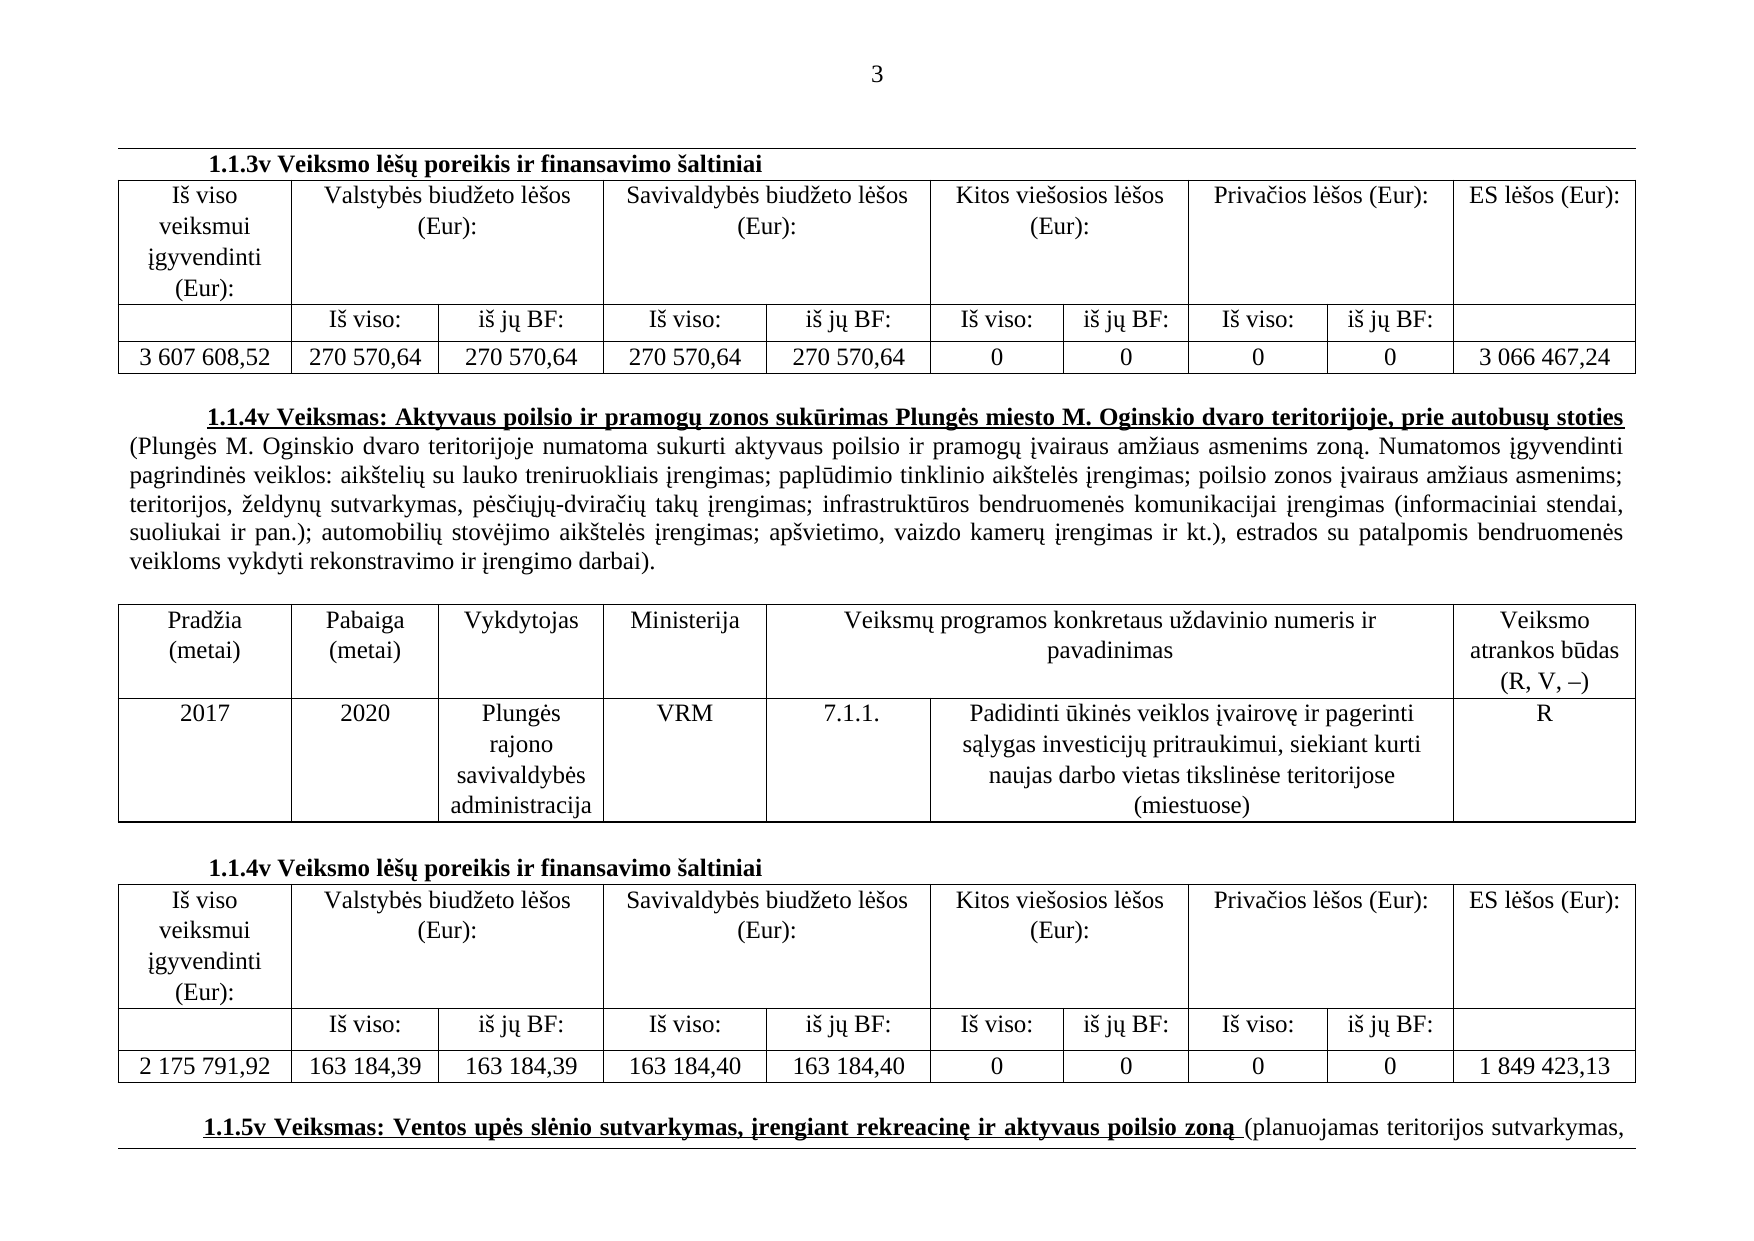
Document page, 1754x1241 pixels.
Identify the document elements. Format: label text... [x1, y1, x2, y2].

table_cell iš jų BF: [439, 1009, 603, 1050]
table_cell [119, 1009, 291, 1050]
table_cell Iš viso: [1189, 305, 1327, 341]
table_cell VRM [604, 699, 766, 821]
table_cell 270 570,64 [292, 342, 438, 373]
table_cell 270 570,64 [767, 342, 930, 373]
table_cell ES lėšos (Eur): [1454, 885, 1635, 1008]
table_cell Kitos viešosios lėšos (Eur): [931, 885, 1188, 1008]
table_cell Veiksmo atrankos būdas (R, V, –) [1454, 605, 1635, 697]
table_cell iš jų BF: [1328, 1009, 1453, 1050]
table_cell 0 [1328, 342, 1453, 373]
table_cell 2 175 791,92 [119, 1051, 291, 1082]
table_cell 0 [931, 342, 1063, 373]
table_cell Valstybės biudžeto lėšos (Eur): [292, 181, 603, 303]
table_cell R [1454, 699, 1635, 821]
table_cell [118, 575, 1636, 604]
table_cell Plungės rajono savivaldybės administracija [439, 699, 603, 821]
table_cell 0 [1328, 1051, 1453, 1082]
table_cell Iš viso: [1189, 1009, 1327, 1050]
table_cell Pradžia (metai) [119, 605, 291, 697]
table_cell 1.1.4v Veiksmas: Aktyvaus poilsio ir pramogų zonos sukūrimas Plungės miesto M. Oginskio dvaro teritorijoje, prie autobusų stoties (Plungės M. Oginskio dvaro teritorijoje numatoma sukurti aktyvaus poilsio ir pramogų įvairaus amžiaus asmenims zoną. Numatomos įgyvendinti pagrindinės veiklos: aikštelių su lauko treniruokliais įrengimas; paplūdimio tinklinio aikštelės įrengimas; poilsio zonos įvairaus amžiaus asmenims; teritorijos, želdynų sutvarkymas, pėsčiųjų-dviračių takų įrengimas; infrastruktūros bendruomenės komunikacijai įrengimas (informaciniai stendai, suoliukai ir pan.); automobilių stovėjimo aikštelės įrengimas; apšvietimo, vaizdo kamerų įrengimas ir kt.), estrados su patalpomis bendruomenės veikloms vykdyti rekonstravimo ir įrengimo darbai). [118, 374, 1636, 575]
table_cell 270 570,64 [604, 342, 766, 373]
table_cell 0 [1189, 342, 1327, 373]
table_cell Savivaldybės biudžeto lėšos (Eur): [604, 181, 930, 303]
table_cell ES lėšos (Eur): [1454, 181, 1635, 303]
table_cell iš jų BF: [1064, 1009, 1188, 1050]
table_cell 163 184,40 [604, 1051, 766, 1082]
table_cell 163 184,39 [292, 1051, 438, 1082]
table_cell 1.1.5v Veiksmas: Ventos upės slėnio sutvarkymas, įrengiant rekreacinę ir aktyvaus poilsio zoną (planuojamas teritorijos sutvarkymas, [118, 1083, 1636, 1147]
table_cell 0 [1064, 342, 1188, 373]
table_cell [119, 305, 291, 341]
table_cell 2020 [292, 699, 438, 821]
table_cell 3 066 467,24 [1454, 342, 1635, 373]
table_cell Iš viso: [604, 305, 766, 341]
table_cell Iš viso veiksmui įgyvendinti (Eur): [119, 885, 291, 1008]
table_cell [1454, 305, 1635, 341]
table_cell Ministerija [604, 605, 766, 697]
table_cell Kitos viešosios lėšos (Eur): [931, 181, 1188, 303]
table_cell Iš viso veiksmui įgyvendinti (Eur): [119, 181, 291, 303]
table_cell [1454, 1009, 1635, 1050]
table_cell 1 849 423,13 [1454, 1051, 1635, 1082]
table_cell Pabaiga (metai) [292, 605, 438, 697]
table_cell Padidinti ūkinės veiklos įvairovę ir pagerinti sąlygas investicijų pritraukimui, siekiant kurti naujas darbo vietas tikslinėse teritorijose (miestuose) [931, 699, 1453, 821]
table_cell 270 570,64 [439, 342, 603, 373]
table_cell 1.1.3v Veiksmo lėšų poreikis ir finansavimo šaltiniai [118, 149, 1636, 179]
table_cell 3 607 608,52 [119, 342, 291, 373]
table_cell iš jų BF: [767, 305, 930, 341]
table_cell 0 [931, 1051, 1063, 1082]
table_cell 2017 [119, 699, 291, 821]
table_cell iš jų BF: [767, 1009, 930, 1050]
table_cell 7.1.1. [767, 699, 930, 821]
table_cell Iš viso: [292, 1009, 438, 1050]
table_cell 0 [1064, 1051, 1188, 1082]
table_cell iš jų BF: [439, 305, 603, 341]
table_cell Iš viso: [931, 1009, 1063, 1050]
table_cell 163 184,40 [767, 1051, 930, 1082]
table_cell Iš viso: [604, 1009, 766, 1050]
table_cell Savivaldybės biudžeto lėšos (Eur): [604, 885, 930, 1008]
table_cell 163 184,39 [439, 1051, 603, 1082]
table_cell Veiksmų programos konkretaus uždavinio numeris ir pavadinimas [767, 605, 1453, 697]
table_cell Valstybės biudžeto lėšos (Eur): [292, 885, 603, 1008]
table_cell Iš viso: [931, 305, 1063, 341]
table_cell 0 [1189, 1051, 1327, 1082]
table_cell iš jų BF: [1328, 305, 1453, 341]
table_cell Iš viso: [292, 305, 438, 341]
table_cell Privačios lėšos (Eur): [1189, 181, 1453, 303]
table_cell Privačios lėšos (Eur): [1189, 885, 1453, 1008]
table_cell iš jų BF: [1064, 305, 1188, 341]
table_cell 1.1.4v Veiksmo lėšų poreikis ir finansavimo šaltiniai [118, 823, 1636, 884]
table_cell Vykdytojas [439, 605, 603, 697]
